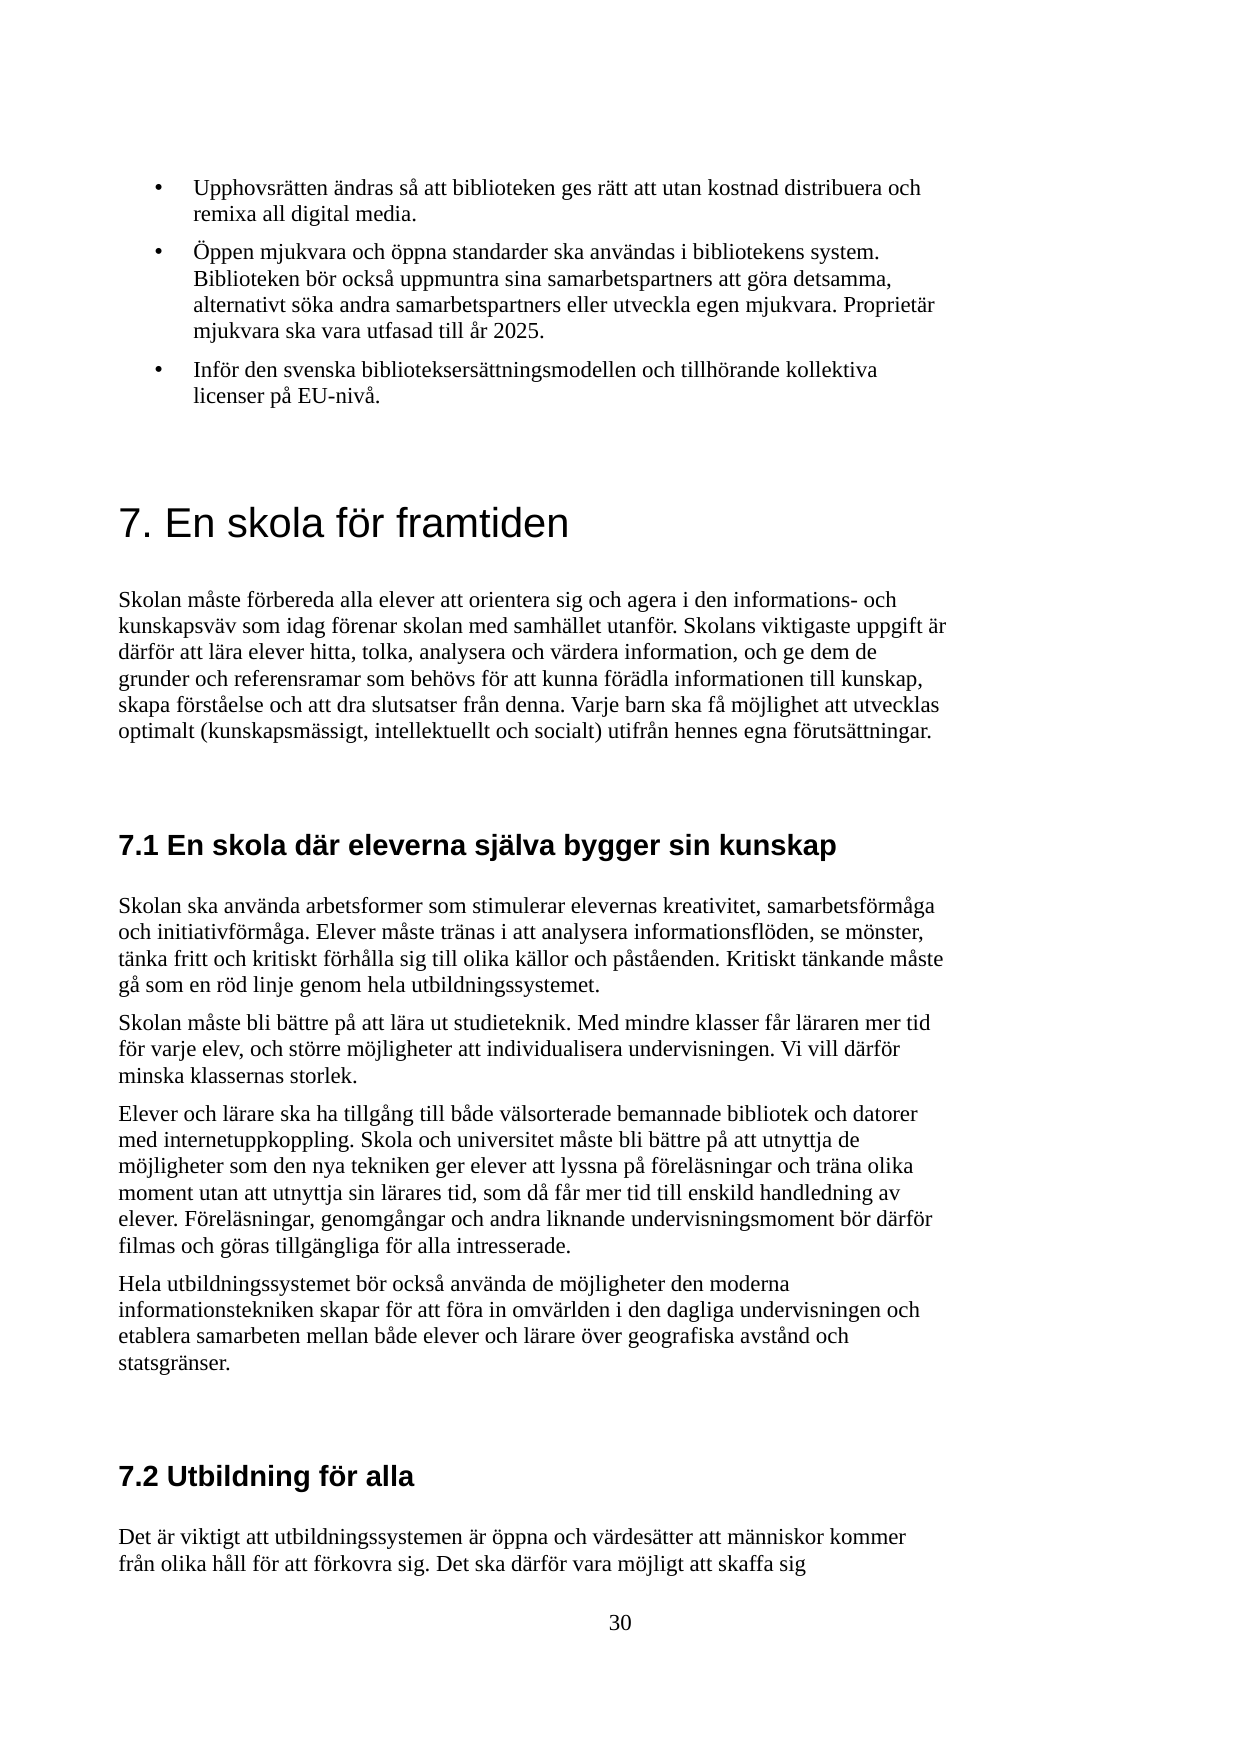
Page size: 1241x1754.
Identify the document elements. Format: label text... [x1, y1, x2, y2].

text Det är viktigt att utbildningssystemen är öppna och värdesätter att människor kommer från olika håll för att förkovra sig. Det ska därför vara möjligt att skaffa sig [118, 1523, 948, 1576]
text Skolan ska använda arbetsformer som stimulerar elevernas kreativitet, samarbetsförmåga och initiativförmåga. Elever måste tränas i att analysera informationsflöden, se mönster, tänka fritt och kritiskt förhålla sig till olika källor och påståenden. Kritiskt tänkande måste gå som en röd linje genom hela utbildningssystemet. [118, 892, 948, 997]
text Skolan måste bli bättre på att lära ut studieteknik. Med mindre klasser får läraren mer tid för varje elev, och större möjligheter att individualisera undervisningen. Vi vill därför minska klassernas storlek. [118, 1009, 948, 1088]
subtitle 7.2 Utbildning för alla [118, 1459, 948, 1493]
subtitle 7. En skola för framtiden [118, 498, 948, 546]
text Elever och lärare ska ha tillgång till både välsorterade bemannade bibliotek och datorer med internetuppkoppling. Skola och universitet måste bli bättre på att utnyttja de möjligheter som den nya tekniken ger elever att lyssna på föreläsningar och träna olika moment utan att utnyttja sin lärares tid, som då får mer tid till enskild handledning av elever. Föreläsningar, genomgångar och andra liknande undervisningsmoment bör därför filmas och göras tillgängliga för alla intresserade. [118, 1100, 948, 1258]
subtitle 7.1 En skola där eleverna själva bygger sin kunskap [118, 828, 948, 861]
list Upphovsrätten ändras så att biblioteken ges rätt att utan kostnad distribuera och remixa all digital media. [154, 174, 948, 227]
list Inför den svenska biblioteksersättningsmodellen och tillhörande kollektiva licenser på EU-nivå. [154, 356, 948, 408]
text Skolan måste förbereda alla elever att orientera sig och agera i den informations- och kunskapsväv som idag förenar skolan med samhället utanför. Skolans viktigaste uppgift är därför att lära elever hitta, tolka, analysera och värdera information, och ge dem de grunder och referensramar som behövs för att kunna förädla informationen till kunskap, skapa förståelse och att dra slutsatser från denna. Varje barn ska få möjlighet att utvecklas optimalt (kunskapsmässigt, intellektuellt och socialt) utifrån hennes egna förutsättningar. [118, 586, 948, 744]
text Hela utbildningssystemet bör också använda de möjligheter den moderna informationstekniken skapar för att föra in omvärlden i den dagliga undervisningen och etablera samarbeten mellan både elever och lärare över geografiska avstånd och statsgränser. [118, 1270, 948, 1375]
list Öppen mjukvara och öppna standarder ska användas i bibliotekens system. Biblioteken bör också uppmuntra sina samarbetspartners att göra detsamma, alternativt söka andra samarbetspartners eller utveckla egen mjukvara. Proprietär mjukvara ska vara utfasad till år 2025. [154, 238, 948, 344]
